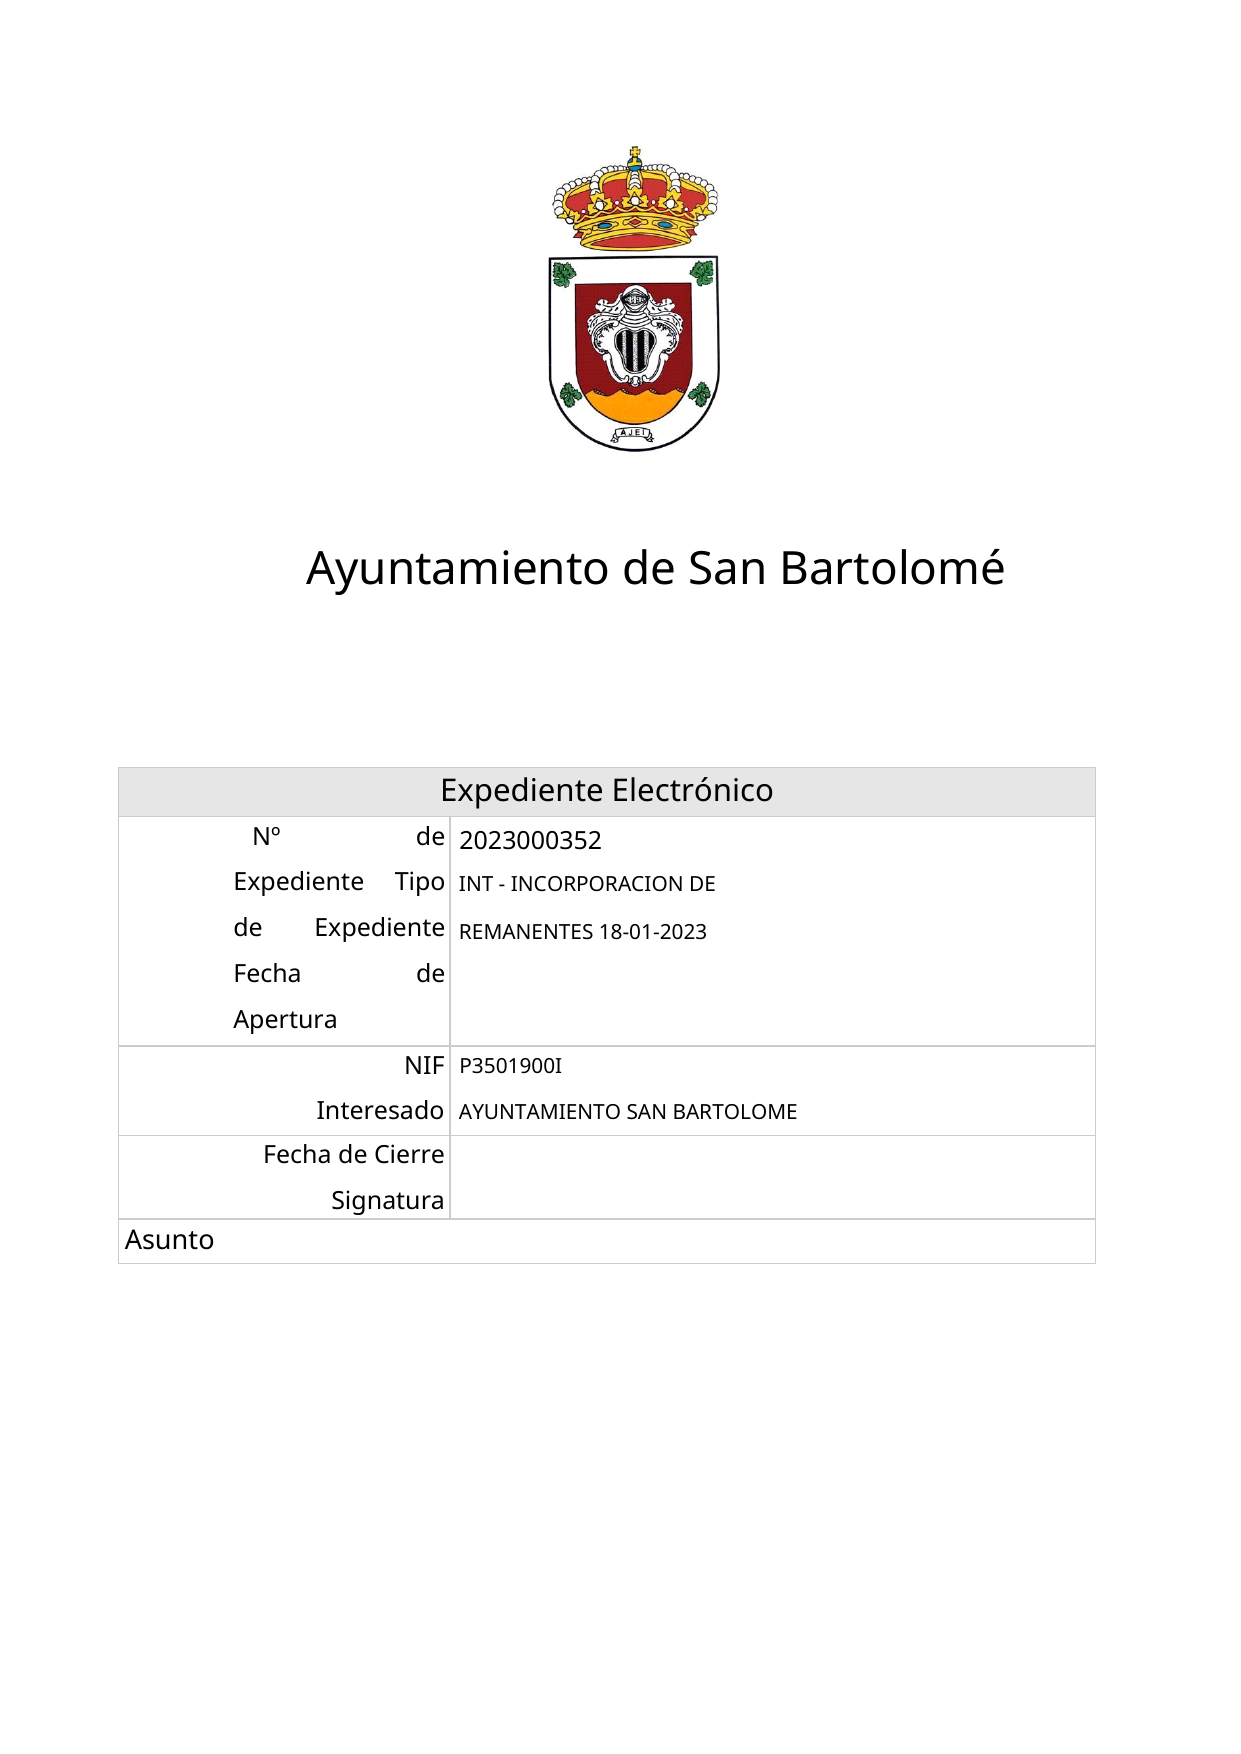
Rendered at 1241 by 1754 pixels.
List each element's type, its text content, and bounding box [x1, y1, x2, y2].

table_cell NIF Interesado [119, 1047, 449, 1135]
table_cell Fecha de Cierre Signatura [119, 1136, 449, 1218]
table_cell P3501900I AYUNTAMIENTO SAN BARTOLOME [451, 1047, 1095, 1135]
table_cell Asunto [119, 1220, 1095, 1263]
table_cell Nº de Expediente Tipo de Expediente Fecha de Apertura [119, 817, 449, 1045]
table_cell 2023000352 INT - INCORPORACION DE REMANENTES 18-01-2023 [451, 817, 1095, 1045]
table_header Expediente Electrónico [119, 768, 1095, 816]
table_cell [451, 1136, 1095, 1218]
text Ayuntamiento de San Bartolomé [306, 536, 1122, 598]
